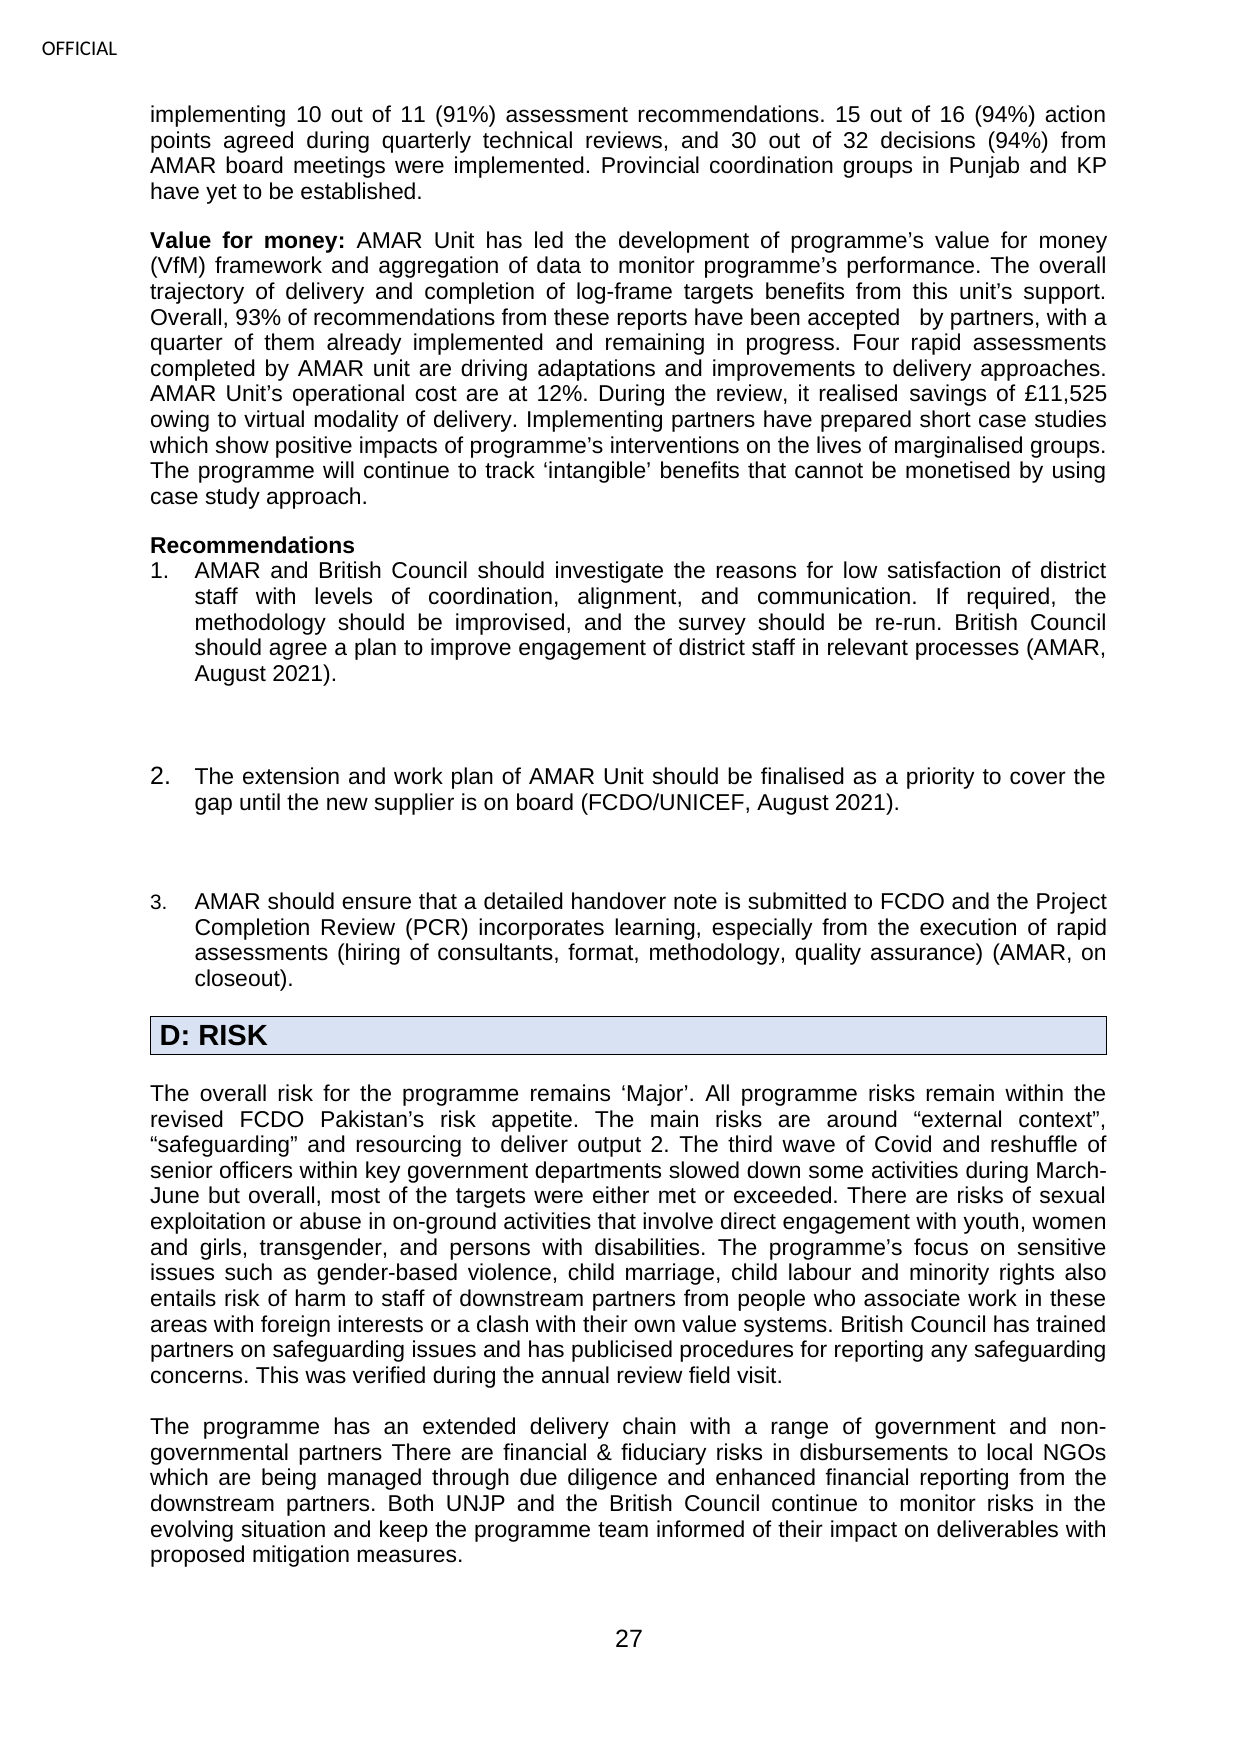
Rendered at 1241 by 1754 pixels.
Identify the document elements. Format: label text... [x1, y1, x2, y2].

text implementing 10 out of 11 (91%) assessment recommendations. 15 out of 16 (94%) action points agreed during quarterly technical reviews, and 30 out of 32 decisions (94%) from AMAR board meetings were implemented. Provincial coordination groups in Punjab and KP have yet to be established. [150, 102, 1107, 204]
list The extension and work plan of AMAR Unit should be finalised as a priority to cover the gap until the new supplier is on board (FCDO/UNICEF, August 2021). [150, 762, 1107, 815]
list AMAR should ensure that a detailed handover note is submitted to FCDO and the Project Completion Review (PCR) incorporates learning, especially from the execution of rapid assessments (hiring of consultants, format, methodology, quality assurance) (AMAR, on closeout). [150, 889, 1107, 991]
text Recommendations [150, 532, 1107, 558]
text The overall risk for the programme remains ‘Major’. All programme risks remain within the revised FCDO Pakistan’s risk appetite. The main risks are around “external context”, “safeguarding” and resourcing to deliver output 2. The third wave of Covid and reshuffle of senior officers within key government departments slowed down some activities during March-June but overall, most of the targets were either met or exceeded. There are risks of sexual exploitation or abuse in on-ground activities that involve direct engagement with youth, women and girls, transgender, and persons with disabilities. The programme’s focus on sensitive issues such as gender-based violence, child marriage, child labour and minority rights also entails risk of harm to staff of downstream partners from people who associate work in these areas with foreign interests or a clash with their own value systems. British Council has trained partners on safeguarding issues and has publicised procedures for reporting any safeguarding concerns. This was verified during the annual review field visit. [150, 1081, 1107, 1388]
text Value for money: AMAR Unit has led the development of programme’s value for money (VfM) framework and aggregation of data to monitor programme’s performance. The overall trajectory of delivery and completion of log-frame targets benefits from this unit’s support. Overall, 93% of recommendations from these reports have been accepted by partners, with a quarter of them already implemented and remaining in progress. Four rapid assessments completed by AMAR unit are driving adaptations and improvements to delivery approaches. AMAR Unit’s operational cost are at 12%. During the review, it realised savings of £11,525 owing to virtual modality of delivery. Implementing partners have prepared short case studies which show positive impacts of programme’s interventions on the lives of marginalised groups. The programme will continue to track ‘intangible’ benefits that cannot be monetised by using case study approach. [150, 227, 1107, 509]
text D: RISK [151, 1017, 1106, 1054]
text The programme has an extended delivery chain with a range of government and non-governmental partners There are financial & fiduciary risks in disbursements to local NGOs which are being managed through due diligence and enhanced financial reporting from the downstream partners. Both UNJP and the British Council continue to monitor risks in the evolving situation and keep the programme team informed of their impact on deliverables with proposed mitigation measures. [150, 1414, 1107, 1567]
list AMAR and British Council should investigate the reasons for low satisfaction of district staff with levels of coordination, alignment, and communication. If required, the methodology should be improvised, and the survey should be re-run. British Council should agree a plan to improve engagement of district staff in relevant processes (AMAR, August 2021). [150, 558, 1107, 686]
